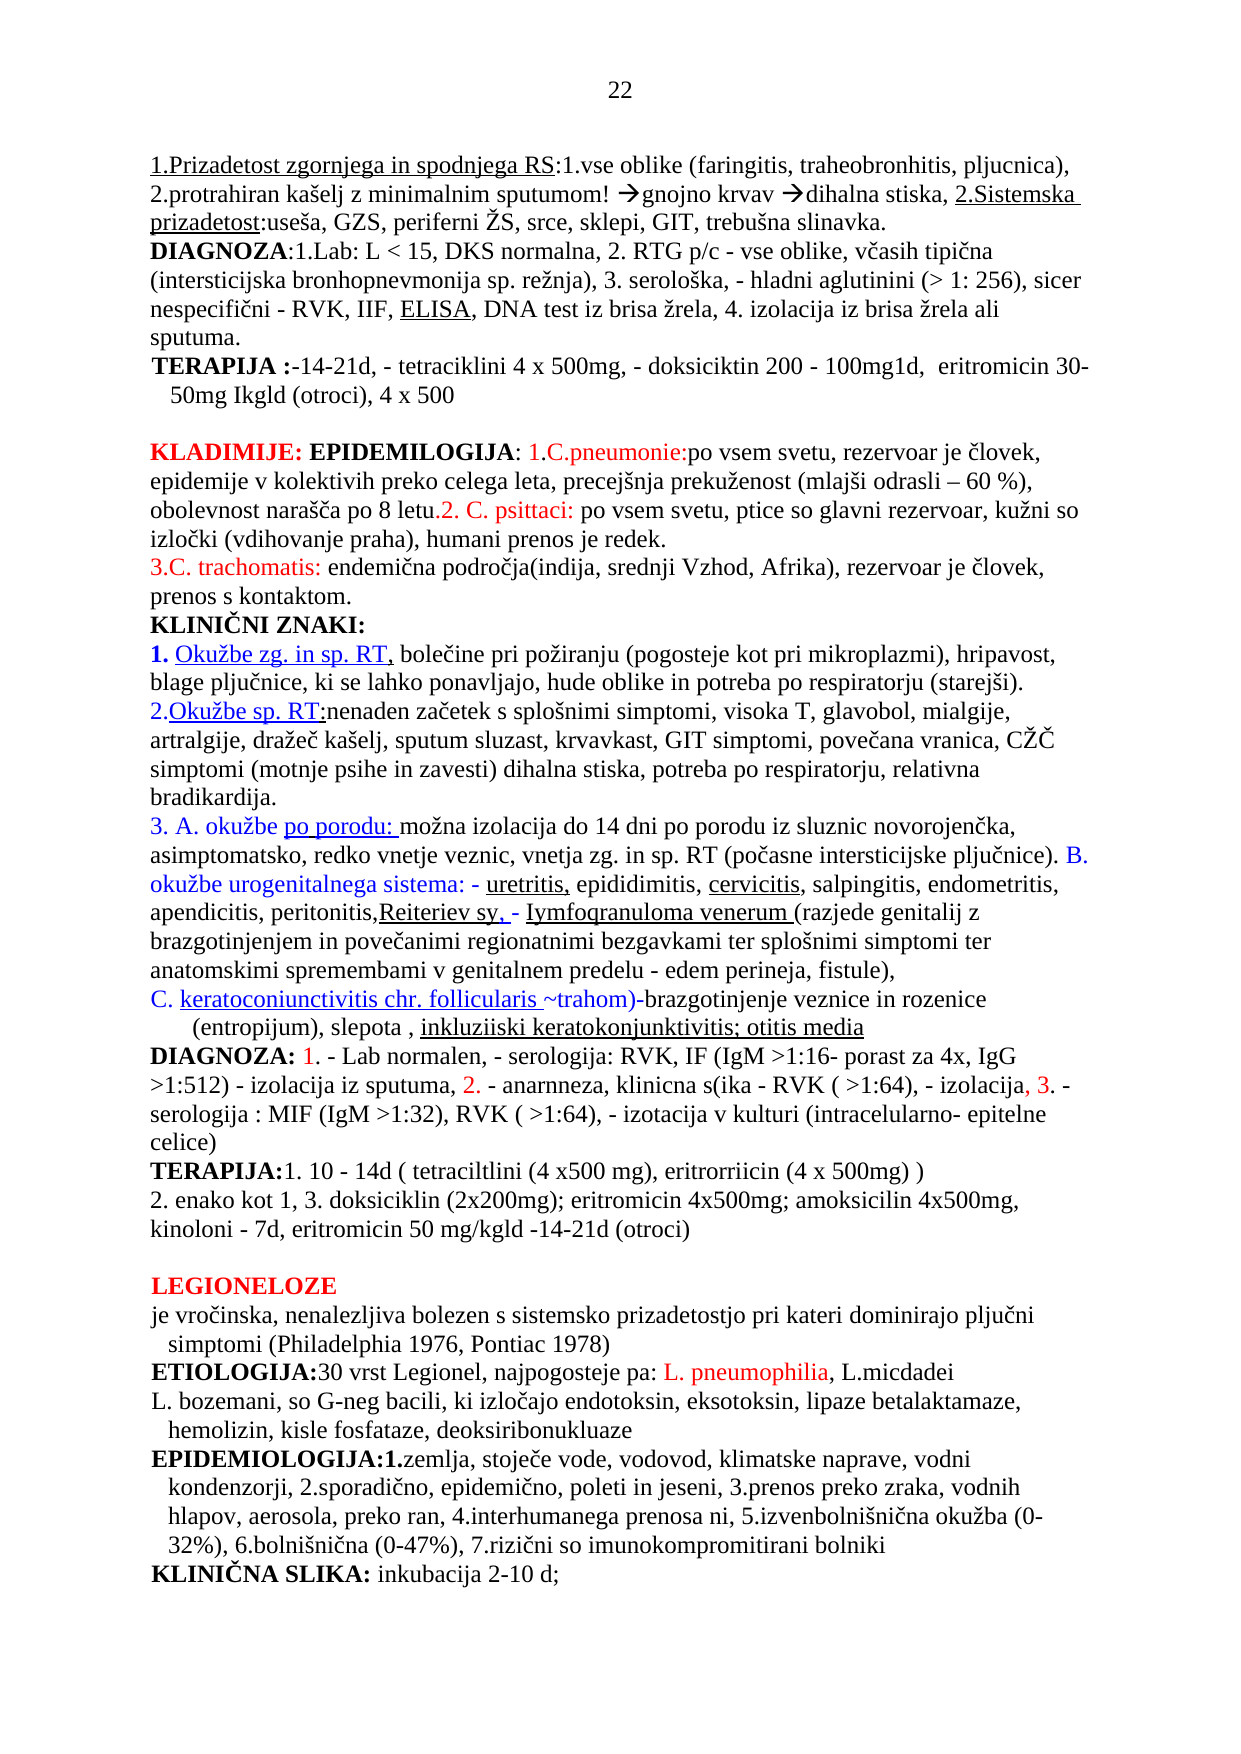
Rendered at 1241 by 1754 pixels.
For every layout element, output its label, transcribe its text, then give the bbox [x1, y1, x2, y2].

text 1. Okužbe zg. in sp. RT, bolečine pri požiranju (pogosteje kot pri mikroplazmi), hripavost, blage pljučnice, ki se lahko ponavljajo, hude oblike in potreba po respiratorju (starejši). [150, 639, 1090, 696]
text DIAGNOZA: 1. - Lab normalen, - serologija: RVK, IF (IgM >1:16- porast za 4x, IgG >1:512) - izolacija iz sputuma, 2. - anarnneza, klinicna s(ika - RVK ( >1:64), - izolacija, 3. - serologija : MIF (IgM >1:32), RVK ( >1:64), - izotacija v kulturi (intracelularno- epitelne celice) [150, 1041, 1090, 1156]
text LEGIONELOZE [151, 1271, 1090, 1300]
text 2. enako kot 1, 3. doksiciklin (2x200mg); eritromicin 4x500mg; amoksicilin 4x500mg, kinoloni - 7d, eritromicin 50 mg/kgld -14-21d (otroci) [150, 1185, 1090, 1242]
text KLADIMIJE: EPIDEMILOGIJA: 1.C.pneumonie:po vsem svetu, rezervoar je človek, epidemije v kolektivih preko celega leta, precejšnja prekuženost (mlajši odrasli – 60 %), obolevnost narašča po 8 letu.2. C. psittaci: po vsem svetu, ptice so glavni rezervoar, kužni so izločki (vdihovanje praha), humani prenos je redek. [150, 437, 1090, 552]
text DIAGNOZA:1.Lab: L < 15, DKS normalna, 2. RTG p/c - vse oblike, včasih tipična (intersticijska bronhopnevmonija sp. režnja), 3. serološka, - hladni aglutinini (> 1: 256), sicer nespecifični - RVK, IIF, ELISA, DNA test iz brisa žrela, 4. izolacija iz brisa žrela ali sputuma. [150, 236, 1090, 351]
text TERAPIJA:1. 10 - 14d ( tetraciltlini (4 x500 mg), eritrorriicin (4 x 500mg) ) [150, 1156, 1090, 1185]
text ETIOLOGIJA:30 vrst Legionel, najpogosteje pa: L. pneumophilia, L.micdadei [151, 1357, 1090, 1386]
text 3. A. okužbe po porodu: možna izolacija do 14 dni po porodu iz sluznic novorojenčka, asimptomatsko, redko vnetje veznic, vnetja zg. in sp. RT (počasne intersticijske pljučnice). B. okužbe urogenitalnega sistema: - uretritis, epididimitis, cervicitis, salpingitis, endometritis, apendicitis, peritonitis,Reiteriev sy, - Iymfoqranuloma venerum (razjede genitalij z brazgotinjenjem in povečanimi regionatnimi bezgavkami ter splošnimi simptomi ter anatomskimi spremembami v genitalnem predelu - edem perineja, fistule), [150, 811, 1090, 984]
text je vročinska, nenalezljiva bolezen s sistemsko prizadetostjo pri kateri dominirajo pljučni simptomi (Philadelphia 1976, Pontiac 1978) [151, 1300, 1090, 1357]
text C. keratoconiunctivitis chr. follicularis ~trahom)-brazgotinjenje veznice in rozenice (entropijum), slepota , inkluziiski kerato­konjunktivitis; otitis media [150, 984, 1090, 1041]
text L. bozemani, so G-neg bacili, ki izločajo endotoksin, eksotoksin, lipaze betalaktamaze, hemolizin, kisle fosfataze, deoksiribonukluaze [151, 1386, 1090, 1444]
text 2.Okužbe sp. RT:nenaden začetek s splošnimi simptomi, visoka T, glavobol, mialgije, artralgije, dražeč kašelj, sputum sluzast, krvavkast, GIT simptomi, povečana vranica, CŽČ simptomi (motnje psihe in zavesti) dihalna stiska, potreba po respiratorju, relativna bradikardija. [150, 696, 1090, 811]
text KLINIČNI ZNAKI: [150, 610, 1090, 639]
text 1.Prizadetost zgornjega in spodnjega RS:1.vse oblike (faringitis, traheobronhitis, pljucnica), 2.protrahiran kašelj z minimalnim sputumom! gnojno­ krvav dihalna stiska, 2.Sistemska prizadetost:useša, GZS, periferni ŽS, srce, sklepi, GIT, trebušna slinavka. [150, 150, 1090, 236]
text 3.C. trachomatis: endemična področja(indija, srednji Vzhod, Afrika), rezervoar je človek, prenos s kontaktom. [150, 552, 1090, 610]
text KLINIČNA SLIKA: inkubacija 2-10 d; [151, 1559, 1090, 1587]
text TERAPIJA :-14-21d, - tetraciklini 4 x 500mg, - doksiciktin 200 - 100mg1d, eritromicin 30- 50mg Ikgld (otroci), 4 x 500 [151, 351, 1090, 409]
text EPIDEMIOLOGIJA:1.zemlja, stoječe vode, vodovod, klimatske naprave, vodni kondenzorji, 2.sporadično, epidemično, poleti in jeseni, 3.prenos preko zraka, vodnih hlapov, aerosola, preko ran, 4.interhumanega prenosa ni, 5.izvenbolnišnična okužba (0-32%), 6.bolnišnična (0-47%), 7.rizični so imunokompromitirani bolniki [151, 1444, 1090, 1559]
